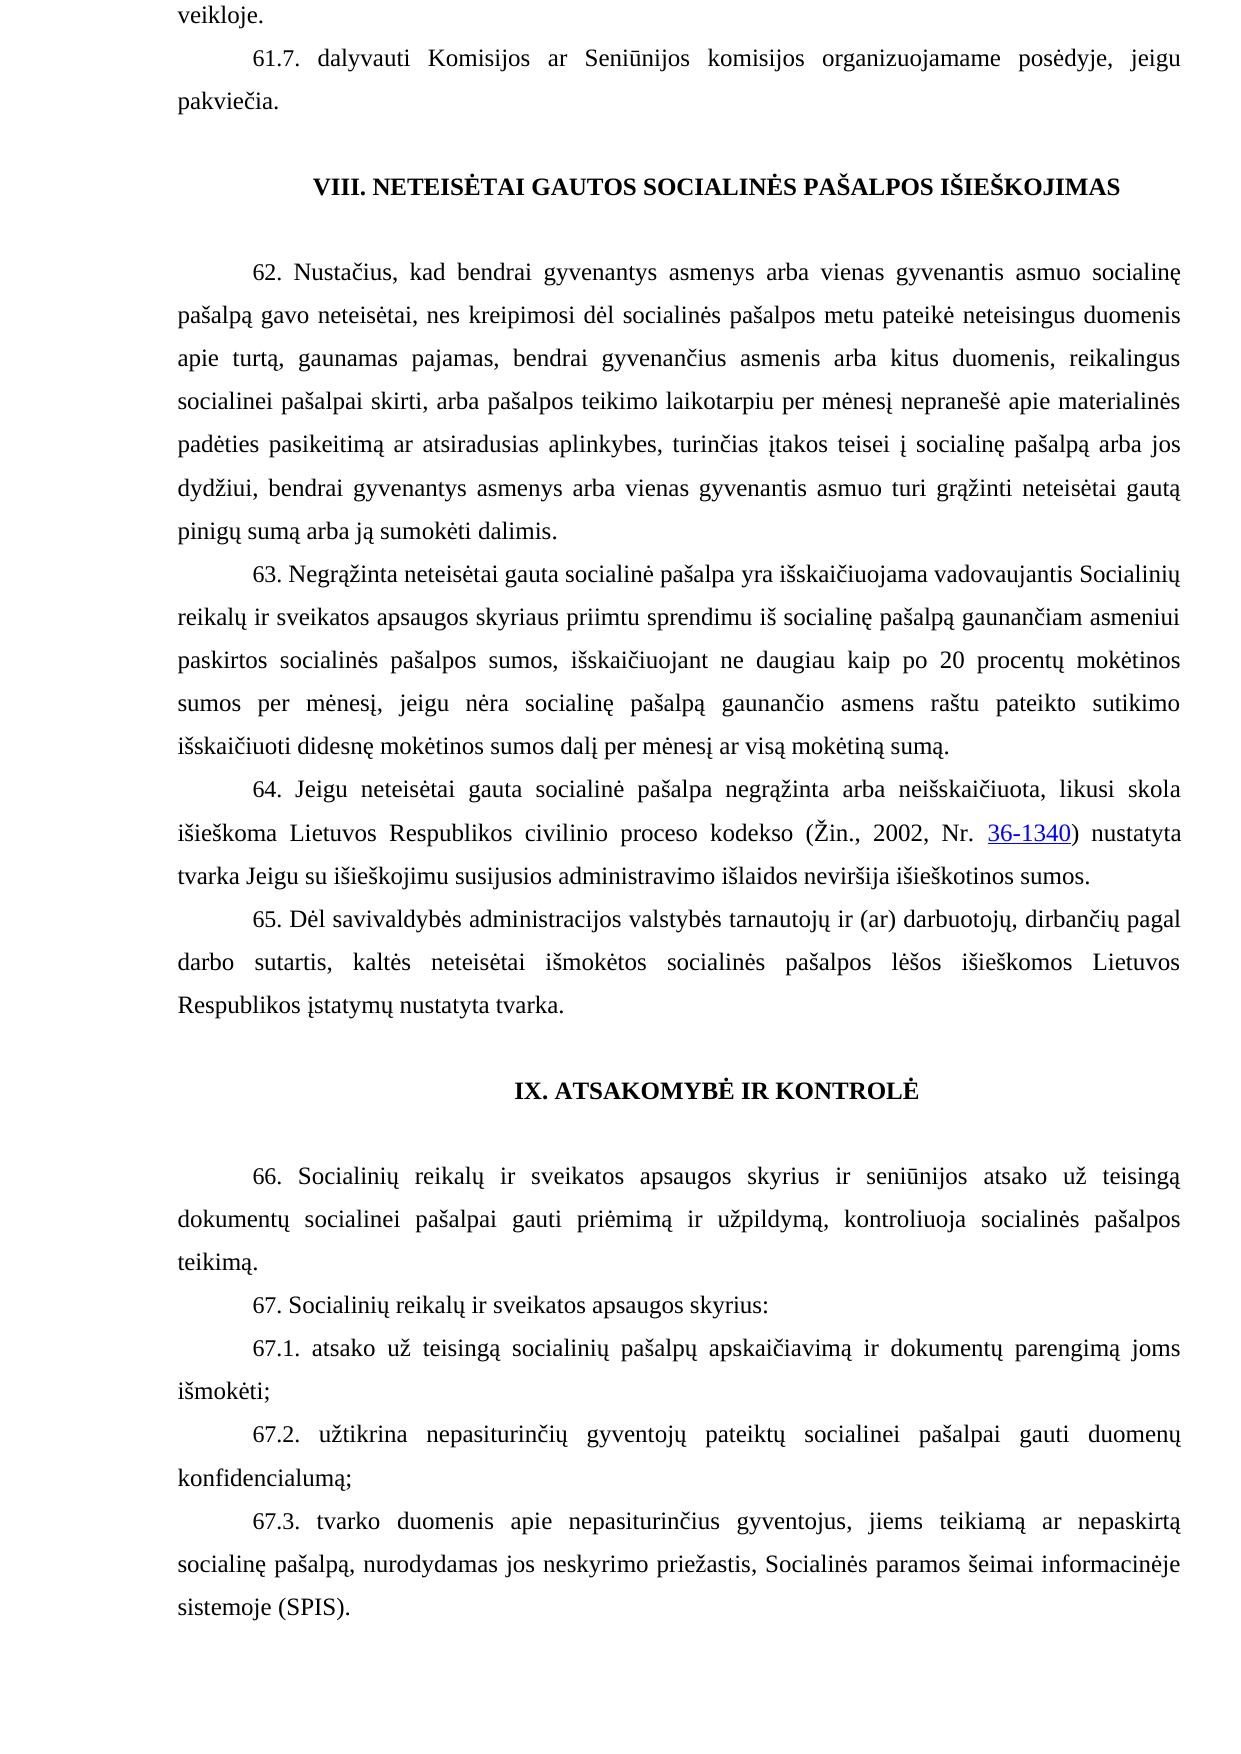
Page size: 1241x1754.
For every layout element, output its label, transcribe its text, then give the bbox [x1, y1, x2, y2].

text 64. Jeigu neteisėtai gauta socialinė pašalpa negrąžinta arba neišskaičiuota, likusi skola išieškoma Lietuvos Respublikos civilinio proceso kodekso (Žin., 2002, Nr. 36-1340) nustatyta tvarka Jeigu su išieškojimu susijusios administravimo išlaidos neviršija išieškotinos sumos. [177, 774, 1181, 889]
text 62. Nustačius, kad bendrai gyvenantys asmenys arba vienas gyvenantis asmuo socialinę pašalpą gavo neteisėtai, nes kreipimosi dėl socialinės pašalpos metu pateikė neteisingus duomenis apie turtą, gaunamas pajamas, bendrai gyvenančius asmenis arba kitus duomenis, reikalingus socialinei pašalpai skirti, arba pašalpos teikimo laikotarpiu per mėnesį nepranešė apie materialinės padėties pasikeitimą ar atsiradusias aplinkybes, turinčias įtakos teisei į socialinę pašalpą arba jos dydžiui, bendrai gyvenantys asmenys arba vienas gyvenantis asmuo turi grąžinti neteisėtai gautą pinigų sumą arba ją sumokėti dalimis. [177, 257, 1181, 544]
text VIII. NETEISĖTAI GAUTOS SOCIALINĖS PAŠALPOS IŠIEŠKOJIMAS [177, 172, 1181, 201]
text 65. Dėl savivaldybės administracijos valstybės tarnautojų ir (ar) darbuotojų, dirbančių pagal darbo sutartis, kaltės neteisėtai išmokėtos socialinės pašalpos lėšos išieškomos Lietuvos Respublikos įstatymų nustatyta tvarka. [177, 904, 1181, 1019]
text 67.2. užtikrina nepasiturinčių gyventojų pateiktų socialinei pašalpai gauti duomenų konfidencialumą; [177, 1419, 1181, 1491]
text 67.3. tvarko duomenis apie nepasiturinčius gyventojus, jiems teikiamą ar nepaskirtą socialinę pašalpą, nurodydamas jos neskyrimo priežastis, Socialinės paramos šeimai informacinėje sistemoje (SPIS). [177, 1506, 1181, 1621]
text 67.1. atsako už teisingą socialinių pašalpų apskaičiavimą ir dokumentų parengimą joms išmokėti; [177, 1333, 1181, 1405]
text 66. Socialinių reikalų ir sveikatos apsaugos skyrius ir seniūnijos atsako už teisingą dokumentų socialinei pašalpai gauti priėmimą ir užpildymą, kontroliuoja socialinės pašalpos teikimą. [177, 1161, 1181, 1276]
text veikloje. [177, 0, 1181, 29]
text IX. ATSAKOMYBĖ IR KONTROLĖ [177, 1076, 1181, 1105]
text 63. Negrąžinta neteisėtai gauta socialinė pašalpa yra išskaičiuojama vadovaujantis Socialinių reikalų ir sveikatos apsaugos skyriaus priimtu sprendimu iš socialinę pašalpą gaunančiam asmeniui paskirtos socialinės pašalpos sumos, išskaičiuojant ne daugiau kaip po 20 procentų mokėtinos sumos per mėnesį, jeigu nėra socialinę pašalpą gaunančio asmens raštu pateikto sutikimo išskaičiuoti didesnę mokėtinos sumos dalį per mėnesį ar visą mokėtiną sumą. [177, 559, 1181, 760]
text 67. Socialinių reikalų ir sveikatos apsaugos skyrius: [177, 1290, 1181, 1319]
text 61.7. dalyvauti Komisijos ar Seniūnijos komisijos organizuojamame posėdyje, jeigu pakviečia. [177, 43, 1181, 115]
